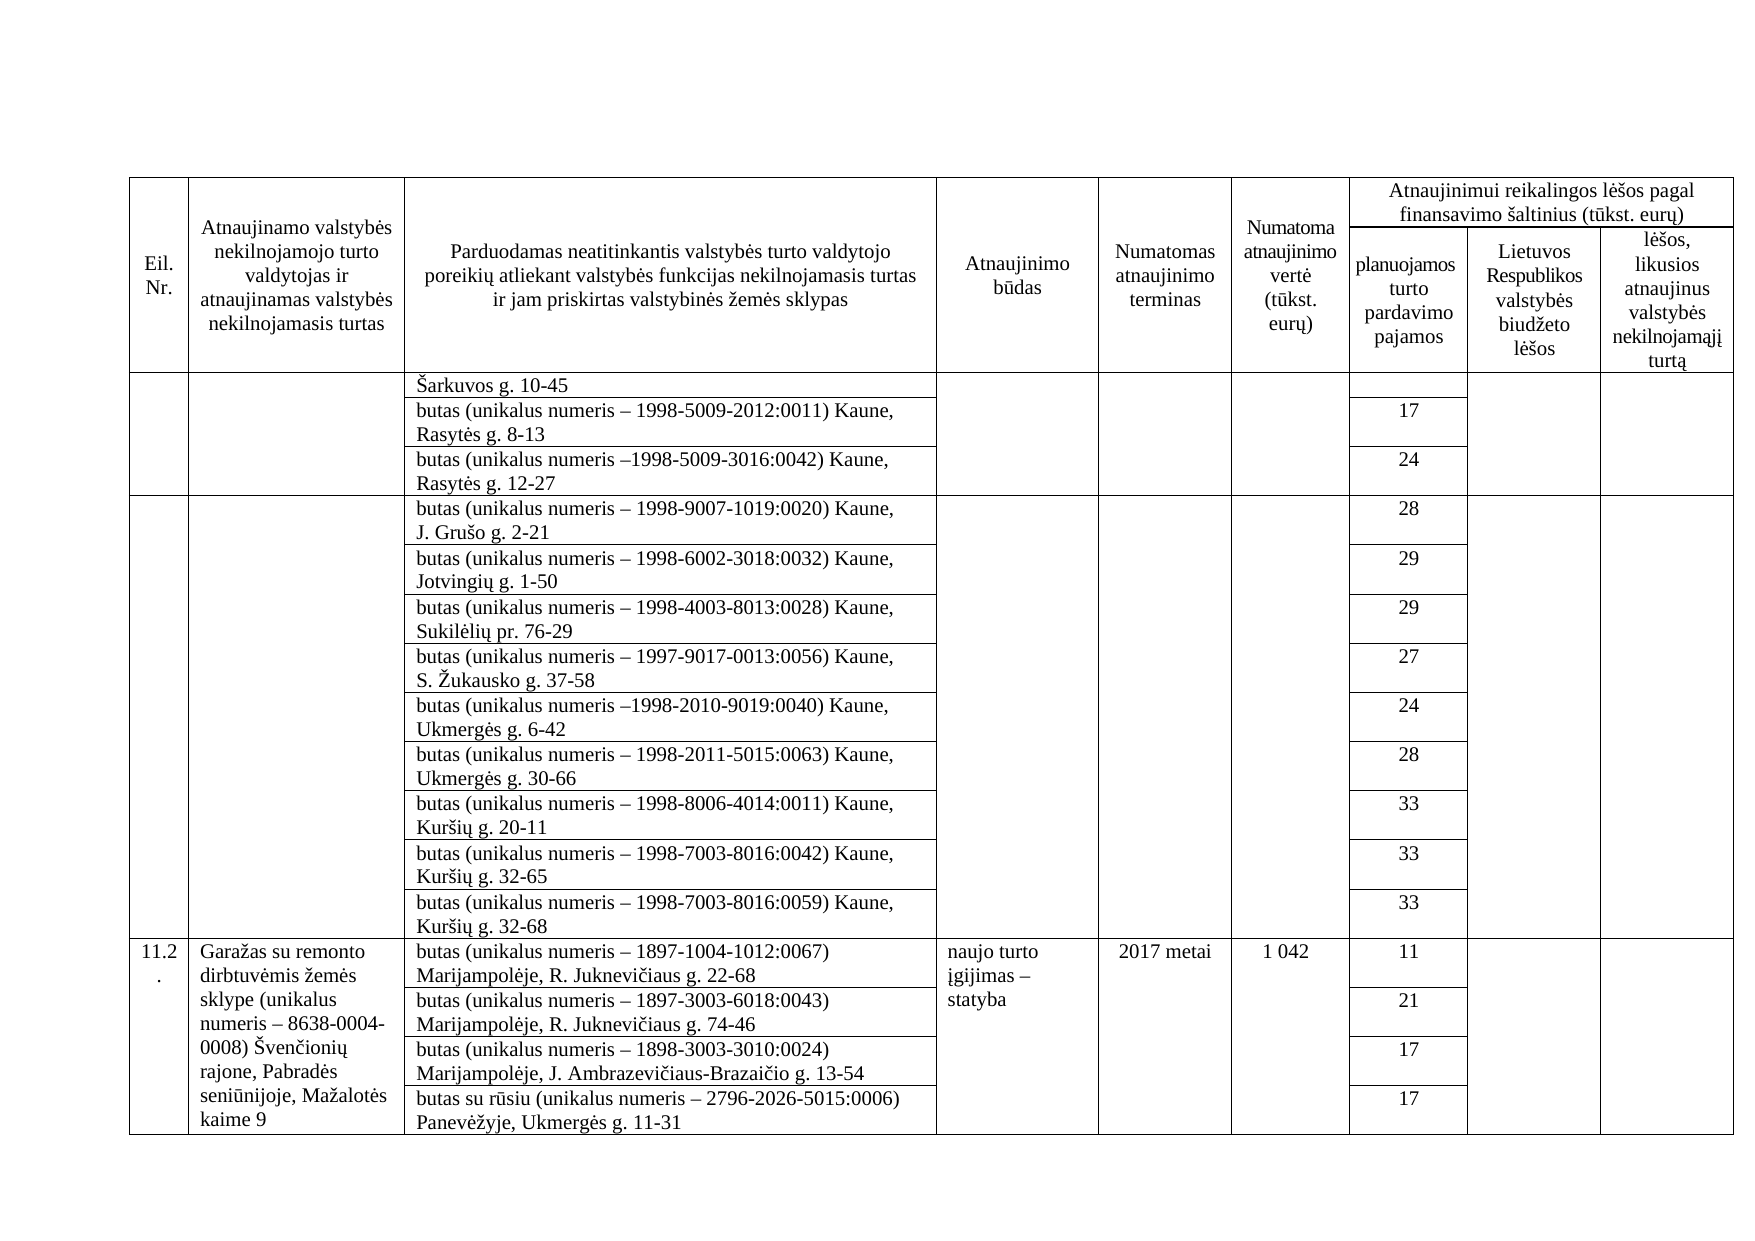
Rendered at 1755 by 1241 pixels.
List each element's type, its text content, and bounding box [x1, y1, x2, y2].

table_cell 28 [1350, 742, 1467, 790]
table_cell 27 [1350, 644, 1467, 692]
table_cell Garažas su remonto dirbtuvėmis žemės sklype (unikalus numeris – 8638-0004-0008) Švenčionių rajone, Pabradės seniūnijoje, Mažalotės kaime 9 [189, 939, 404, 1134]
table_cell Lietuvos Respublikos valstybės biudžeto lėšos [1468, 228, 1600, 372]
table_cell naujo turto įgijimas – statyba [937, 939, 1098, 1134]
table_cell butas (unikalus numeris – 1998-8006-4014:0011) Kaune, Kuršių g. 20-11 [405, 791, 936, 839]
table_cell 24 [1350, 693, 1467, 741]
table_header Atnaujinamo valstybės nekilnojamojo turto valdytojas ir atnaujinamas valstybės nekilnojamasis turtas [189, 178, 404, 372]
table_cell 33 [1350, 890, 1467, 938]
table_cell [189, 373, 404, 495]
table_cell Šarkuvos g. 10-45 [405, 373, 936, 397]
table_header Eil. Nr. [130, 178, 188, 372]
table_cell butas (unikalus numeris – 1998-6002-3018:0032) Kaune, Jotvingių g. 1-50 [405, 545, 936, 593]
table_cell 29 [1350, 595, 1467, 643]
table_cell 1 042 [1232, 939, 1349, 1134]
table_cell [1601, 496, 1733, 938]
table_cell planuojamos turto pardavimo pajamos [1350, 228, 1467, 372]
table_cell 11.2. [130, 939, 188, 1134]
table_header Numatoma atnaujinimo vertė (tūkst. eurų) [1232, 178, 1349, 372]
table_cell butas (unikalus numeris – 1998-4003-8013:0028) Kaune, Sukilėlių pr. 76-29 [405, 595, 936, 643]
table_cell butas su rūsiu (unikalus numeris – 2796-2026-5015:0006) Panevėžyje, Ukmergės g. 11-31 [405, 1086, 936, 1134]
table_cell [1601, 373, 1733, 495]
table_cell butas (unikalus numeris –1998-5009-3016:0042) Kaune, Rasytės g. 12-27 [405, 447, 936, 495]
table_cell 29 [1350, 545, 1467, 593]
table_cell butas (unikalus numeris – 1998-5009-2012:0011) Kaune, Rasytės g. 8-13 [405, 398, 936, 446]
table_cell 33 [1350, 791, 1467, 839]
table_cell 17 [1350, 398, 1467, 446]
table_cell butas (unikalus numeris – 1998-7003-8016:0059) Kaune, Kuršių g. 32-68 [405, 890, 936, 938]
table_cell [130, 496, 188, 938]
table_cell lėšos, likusios atnaujinus valstybės nekilnojamąjį turtą [1601, 228, 1733, 372]
table_header Atnaujinimo būdas [937, 178, 1098, 372]
table_cell 2017 metai [1099, 939, 1231, 1134]
table_cell 17 [1350, 1086, 1467, 1134]
table_cell butas (unikalus numeris –1998-2010-9019:0040) Kaune, Ukmergės g. 6-42 [405, 693, 936, 741]
table_cell 33 [1350, 840, 1467, 888]
table_cell butas (unikalus numeris – 1897-1004-1012:0067) Marijampolėje, R. Juknevičiaus g. 22-68 [405, 939, 936, 987]
table_cell [1350, 373, 1467, 397]
table_cell 24 [1350, 447, 1467, 495]
table_cell [130, 373, 188, 495]
table_cell butas (unikalus numeris – 1998-9007-1019:0020) Kaune, J. Grušo g. 2-21 [405, 496, 936, 544]
table_cell [937, 496, 1098, 938]
table_cell 11 [1350, 939, 1467, 987]
table_cell 17 [1350, 1037, 1467, 1085]
table_cell 28 [1350, 496, 1467, 544]
table_header Parduodamas neatitinkantis valstybės turto valdytojo poreikių atliekant valstybės funkcijas nekilnojamasis turtas ir jam priskirtas valstybinės žemės sklypas [405, 178, 936, 372]
table_cell [1099, 496, 1231, 938]
table_cell [1099, 373, 1231, 495]
table_cell 21 [1350, 988, 1467, 1036]
table_cell [937, 373, 1098, 495]
table_cell [1232, 373, 1349, 495]
table_cell [1468, 496, 1600, 938]
table_cell butas (unikalus numeris – 1897-3003-6018:0043) Marijampolėje, R. Juknevičiaus g. 74-46 [405, 988, 936, 1036]
table_cell butas (unikalus numeris – 1997-9017-0013:0056) Kaune, S. Žukausko g. 37-58 [405, 644, 936, 692]
table_cell [1468, 939, 1600, 1134]
table_cell butas (unikalus numeris – 1898-3003-3010:0024) Marijampolėje, J. Ambrazevičiaus-Brazaičio g. 13-54 [405, 1037, 936, 1085]
table_cell [189, 496, 404, 938]
table_cell [1601, 939, 1733, 1134]
table_cell [1468, 373, 1600, 495]
table_header Numatomas atnaujinimo terminas [1099, 178, 1231, 372]
table_header Atnaujinimui reikalingos lėšos pagal finansavimo šaltinius (tūkst. eurų) [1350, 178, 1733, 226]
table_cell butas (unikalus numeris – 1998-7003-8016:0042) Kaune, Kuršių g. 32-65 [405, 840, 936, 888]
table_cell butas (unikalus numeris – 1998-2011-5015:0063) Kaune, Ukmergės g. 30-66 [405, 742, 936, 790]
table_cell [1232, 496, 1349, 938]
